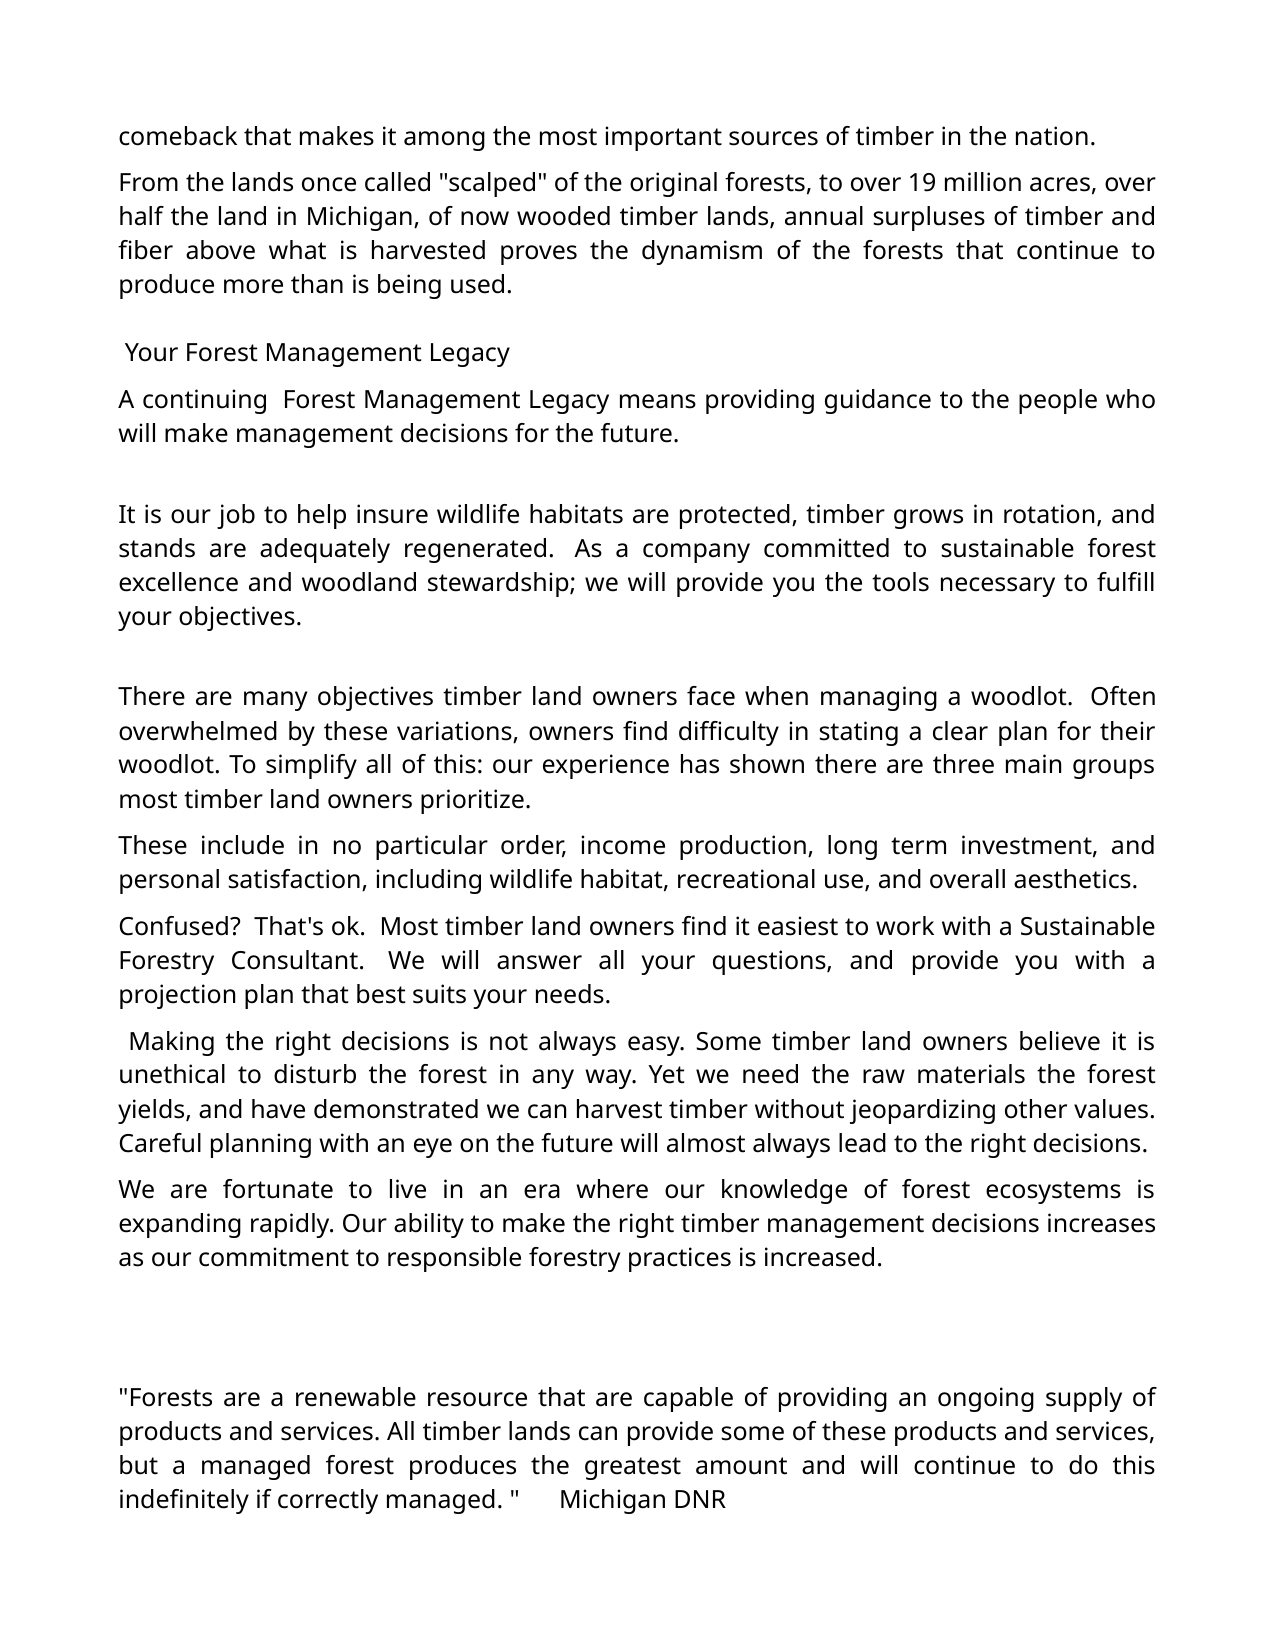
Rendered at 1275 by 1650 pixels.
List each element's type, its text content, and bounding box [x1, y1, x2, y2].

text Your Forest Management Legacy [118, 301, 1157, 369]
text From the lands once called "scalped" of the original forests, to over 19 million acres, over half the land in Michigan, of now wooded timber lands, annual surpluses of timber and fiber above what is harvested proves the dynamism of the forests that continue to produce more than is being used. [118, 165, 1157, 301]
text It is our job to help insure wildlife habitats are protected, timber grows in rotation, and stands are adequately regenerated. As a company committed to sustainable forest excellence and woodland stewardship; we will provide you the tools necessary to fulfill your objectives. [118, 462, 1157, 632]
text comeback that makes it among the most important sources of timber in the nation. [118, 118, 1157, 152]
text These include in no particular order, income production, long term investment, and personal satisfaction, including wildlife habitat, recreational use, and overall aesthetics. [118, 828, 1157, 896]
text A continuing Forest Management Legacy means providing guidance to the people who will make management decisions for the future. [118, 382, 1157, 450]
text "Forests are a renewable resource that are capable of providing an ongoing supply of products and services. All timber lands can provide some of these products and services, but a managed forest produces the greatest amount and will continue to do this indefinitely if correctly managed. " Michigan DNR [118, 1380, 1157, 1516]
text Confused? That's ok. Most timber land owners find it easiest to work with a Sustainable Forestry Consultant. We will answer all your questions, and provide you with a projection plan that best suits your needs. [118, 908, 1157, 1011]
text Making the right decisions is not always easy. Some timber land owners believe it is unethical to disturb the forest in any way. Yet we need the raw materials the forest yields, and have demonstrated we can harvest timber without jeopardizing other values. Careful planning with an eye on the future will almost always lead to the right decisions. [118, 1023, 1157, 1159]
text We are fortunate to live in an era where our knowledge of forest ecosystems is expanding rapidly. Our ability to make the right timber management decisions increases as our commitment to responsible forestry practices is increased. [118, 1172, 1157, 1274]
text There are many objectives timber land owners face when managing a woodlot. Often overwhelmed by these variations, owners find difficulty in stating a clear plan for their woodlot. To simplify all of this: our experience has shown there are three main groups most timber land owners prioritize. [118, 645, 1157, 815]
